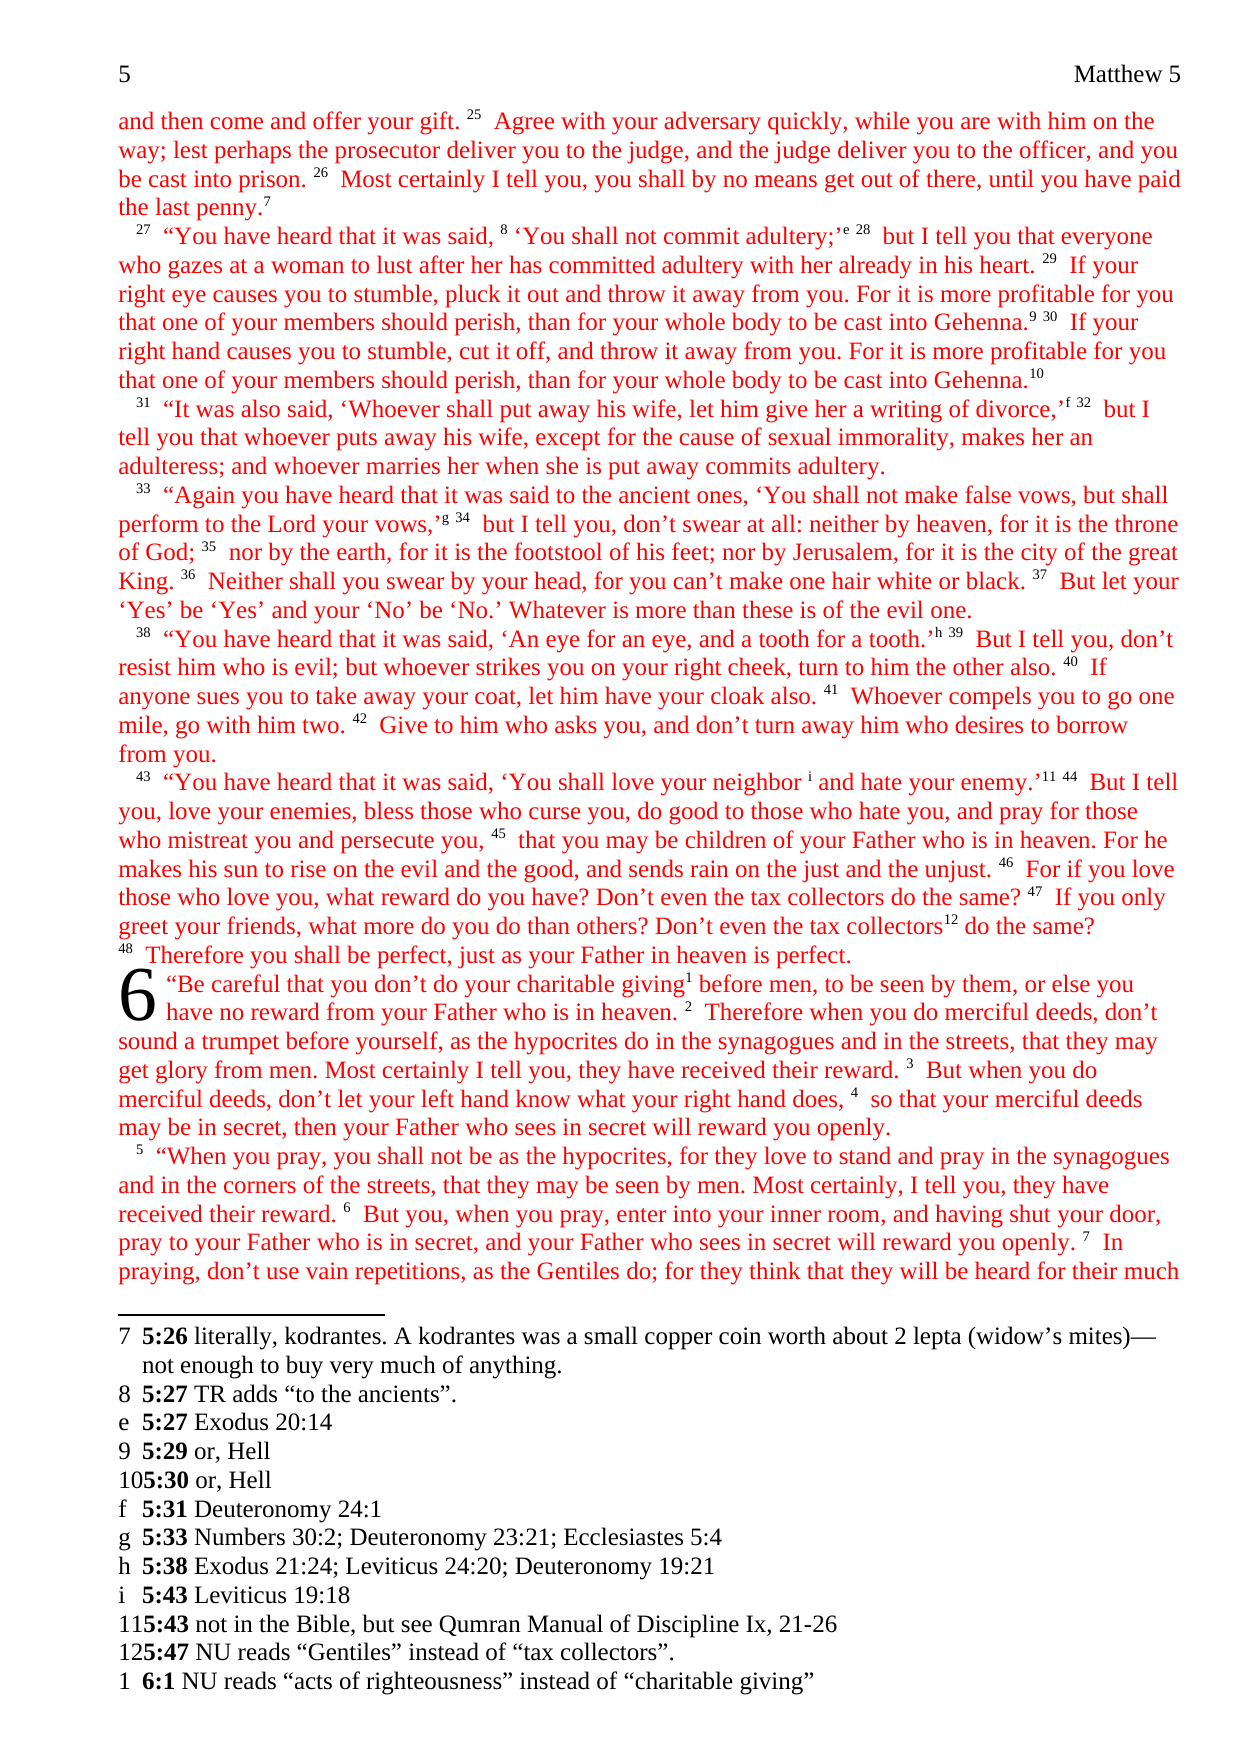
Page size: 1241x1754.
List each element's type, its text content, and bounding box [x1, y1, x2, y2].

text 5:47 NU reads “Gentiles” instead of “tax collectors”. [118, 1637, 1181, 1666]
text 31 “It was also said, ‘Whoever shall put away his wife, let him give her a writing of divorce,’ 32 but I tell you that whoever puts away his wife, except for the cause of sexual immorality, makes her an adulteress; and whoever marries her when she is put away commits adultery. [118, 394, 1181, 480]
text 5 “When you pray, you shall not be as the hypocrites, for they love to stand and pray in the synagogues and in the corners of the streets, that they may be seen by men. Most certainly, I tell you, they have received their reward. 6 But you, when you pray, enter into your inner room, and having shut your door, pray to your Father who is in secret, and your Father who sees in secret will reward you openly. 7 In praying, don’t use vain repetitions, as the Gentiles do; for they think that they will be heard for their much [118, 1141, 1181, 1285]
text 5:33 Numbers 30:2; Deuteronomy 23:21; Ecclesiastes 5:4 [118, 1522, 1181, 1551]
text 6:1 NU reads “acts of righteousness” instead of “charitable giving” [118, 1666, 1181, 1695]
text 5:29 or, Hell [118, 1436, 1181, 1465]
text 38 “You have heard that it was said, ‘An eye for an eye, and a tooth for a tooth.’ 39 But I tell you, don’t resist him who is evil; but whoever strikes you on your right cheek, turn to him the other also. 40 If anyone sues you to take away your coat, let him have your cloak also. 41 Whoever compels you to go one mile, go with him two. 42 Give to him who asks you, and don’t turn away him who desires to borrow from you. [118, 624, 1181, 767]
text 5:26 literally, kodrantes. A kodrantes was a small copper coin worth about 2 lepta (widow’s mites)—not enough to buy very much of anything. [118, 1321, 1181, 1379]
text 5:27 Exodus 20:14 [118, 1407, 1181, 1436]
text 5:30 or, Hell [118, 1465, 1181, 1494]
text 5:38 Exodus 21:24; Leviticus 24:20; Deuteronomy 19:21 [118, 1551, 1181, 1580]
text 5:43 not in the Bible, but see Qumran Manual of Discipline Ix, 21-26 [118, 1609, 1181, 1637]
text and then come and offer your gift. 25 Agree with your adversary quickly, while you are with him on the way; lest perhaps the prosecutor deliver you to the judge, and the judge deliver you to the officer, and you be cast into prison. 26 Most certainly I tell you, you shall by no means get out of there, until you have paid the last penny. [118, 106, 1181, 221]
text 33 “Again you have heard that it was said to the ancient ones, ‘You shall not make false vows, but shall perform to the Lord your vows,’ 34 but I tell you, don’t swear at all: neither by heaven, for it is the throne of God; 35 nor by the earth, for it is the footstool of his feet; nor by Jerusalem, for it is the city of the great King. 36 Neither shall you swear by your head, for you can’t make one hair white or black. 37 But let your ‘Yes’ be ‘Yes’ and your ‘No’ be ‘No.’ Whatever is more than these is of the evil one. [118, 480, 1181, 624]
text 5:27 TR adds “to the ancients”. [118, 1379, 1181, 1407]
text 5:43 Leviticus 19:18 [118, 1580, 1181, 1609]
text 27 “You have heard that it was said, ‘You shall not commit adultery;’ 28 but I tell you that everyone who gazes at a woman to lust after her has committed adultery with her already in his heart. 29 If your right eye causes you to stumble, pluck it out and throw it away from you. For it is more profitable for you that one of your members should perish, than for your whole body to be cast into Gehenna. 30 If your right hand causes you to stumble, cut it off, and throw it away from you. For it is more profitable for you that one of your members should perish, than for your whole body to be cast into Gehenna. [118, 221, 1181, 394]
text 5:31 Deuteronomy 24:1 [118, 1494, 1181, 1522]
text 43 “You have heard that it was said, ‘You shall love your neighbor and hate your enemy.’ 44 But I tell you, love your enemies, bless those who curse you, do good to those who hate you, and pray for those who mistreat you and persecute you, 45 that you may be children of your Father who is in heaven. For he makes his sun to rise on the evil and the good, and sends rain on the just and the unjust. 46 For if you love those who love you, what reward do you have? Don’t even the tax collectors do the same? 47 If you only greet your friends, what more do you do than others? Don’t even the tax collectors do the same? 48 Therefore you shall be perfect, just as your Father in heaven is perfect. [118, 767, 1181, 969]
text 6“Be careful that you don’t do your charitable giving before men, to be seen by them, or else you have no reward from your Father who is in heaven. 2 Therefore when you do merciful deeds, don’t sound a trumpet before yourself, as the hypocrites do in the synagogues and in the streets, that they may get glory from men. Most certainly I tell you, they have received their reward. 3 But when you do merciful deeds, don’t let your left hand know what your right hand does, 4 so that your merciful deeds may be in secret, then your Father who sees in secret will reward you openly. [118, 969, 1181, 1141]
